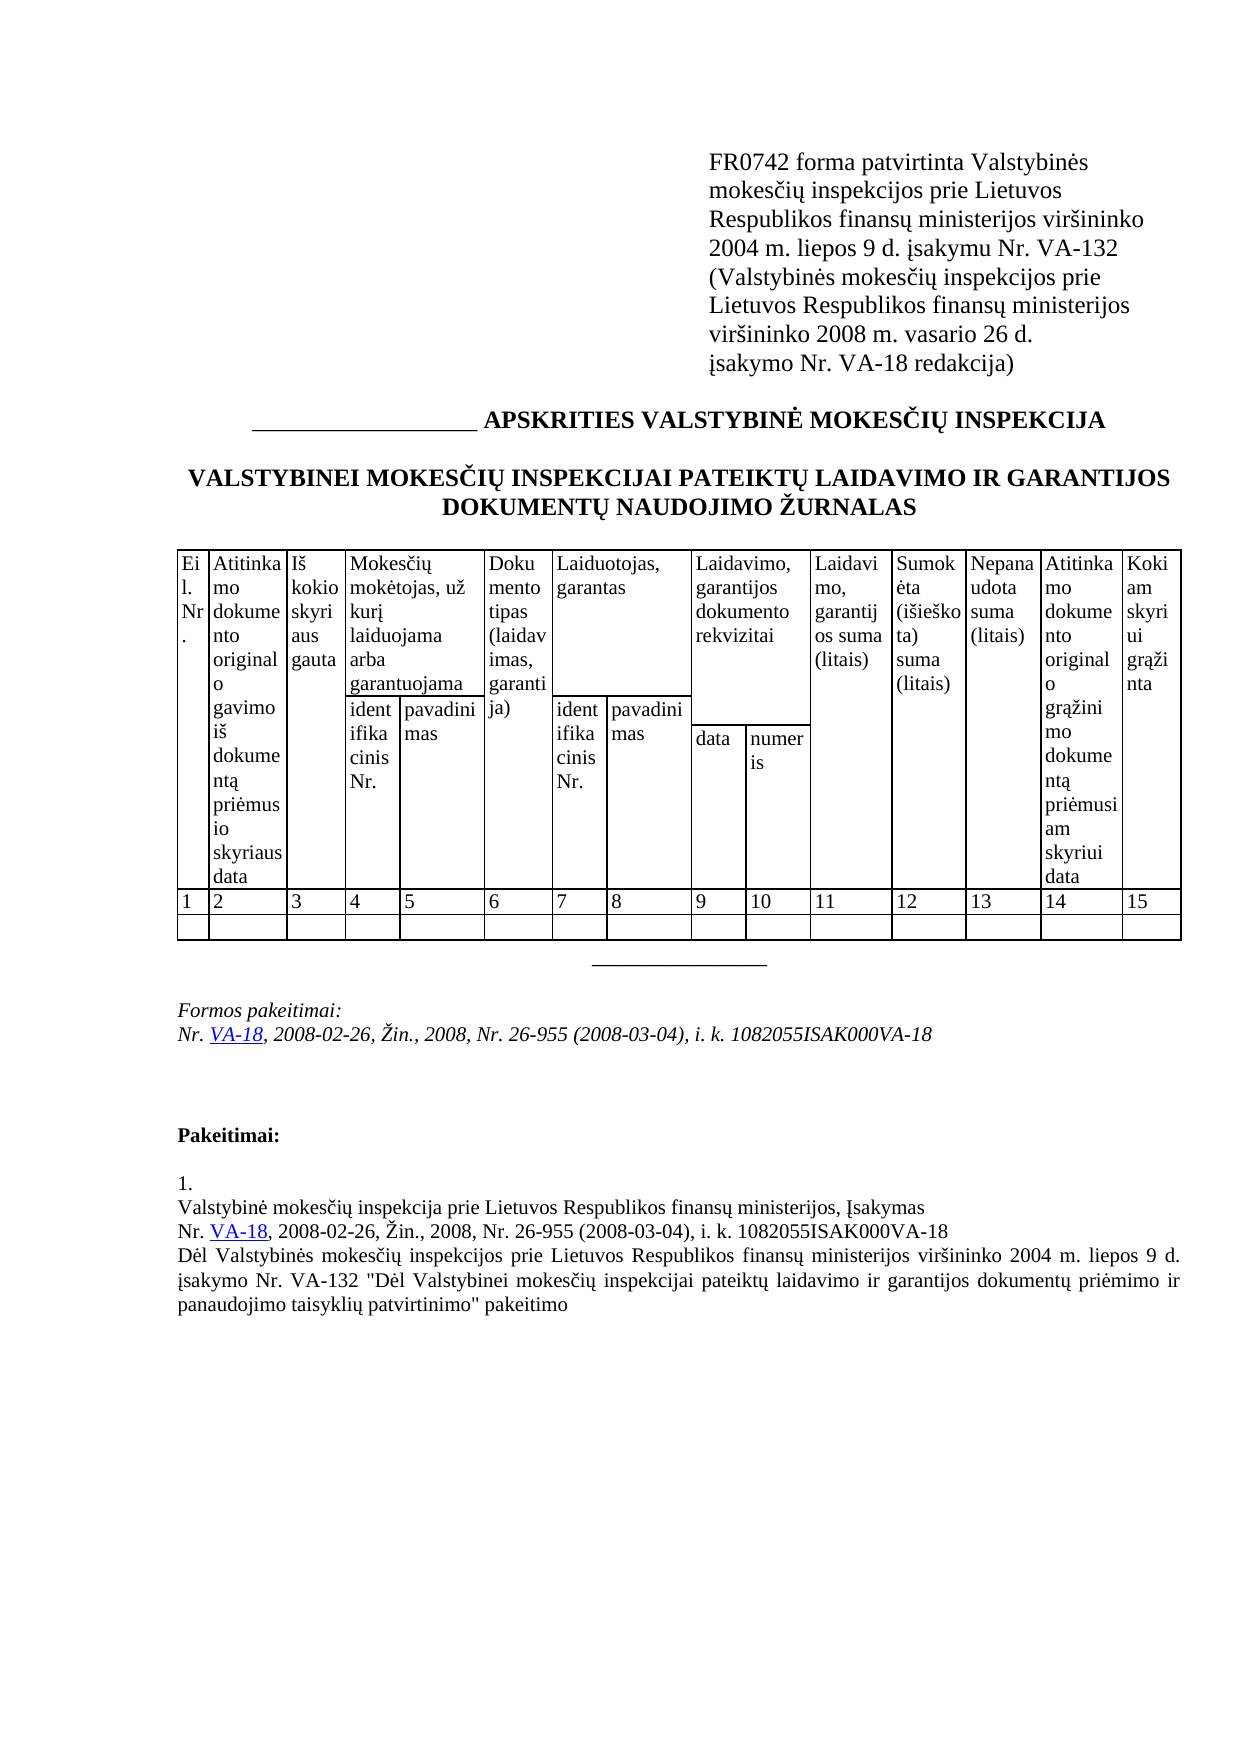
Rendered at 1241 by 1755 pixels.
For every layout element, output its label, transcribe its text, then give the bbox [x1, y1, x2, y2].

text 1. [177, 1171, 1181, 1195]
table_header Laidavimo, garantijos suma (litais) [811, 551, 891, 888]
table_header Sumokėta (išieškota) suma (litais) [893, 551, 965, 888]
table_cell [178, 915, 208, 939]
table_cell [893, 915, 965, 939]
table_cell identifikacinis Nr. [346, 697, 399, 888]
table_cell [692, 915, 745, 939]
table_cell 13 [967, 890, 1040, 913]
text Nr. VA-18, 2008-02-26, Žin., 2008, Nr. 26-955 (2008-03-04), i. k. 1082055ISAK000VA-18 [177, 1219, 1181, 1243]
table_cell 15 [1123, 890, 1180, 913]
text mokesčių inspekcijos prie Lietuvos [177, 176, 1181, 204]
table_cell 1 [178, 890, 208, 913]
table_cell 5 [401, 890, 484, 913]
text Pakeitimai: [177, 1123, 1181, 1147]
table_cell [210, 915, 286, 939]
table_header Nepanaudota suma (litais) [967, 551, 1040, 888]
table_cell 14 [1042, 890, 1122, 913]
table_cell pavadinimas [608, 697, 691, 888]
table_cell 3 [288, 890, 345, 913]
table_header Iš kokio skyriaus gauta [288, 551, 345, 888]
table_cell [288, 915, 345, 939]
table_cell [1042, 915, 1122, 939]
text Formos pakeitimai: [177, 998, 1181, 1022]
table_cell [967, 915, 1040, 939]
table_cell [811, 915, 891, 939]
table_cell [1123, 915, 1180, 939]
text Valstybinė mokesčių inspekcija prie Lietuvos Respublikos finansų ministerijos, Įsakymas [177, 1195, 1181, 1219]
text FR0742 forma patvirtinta Valstybinės [177, 147, 1181, 176]
table_header Laiduotojas, garantas [553, 551, 691, 695]
text Lietuvos Respublikos finansų ministerijos [177, 291, 1181, 319]
text Nr. VA-18, 2008-02-26, Žin., 2008, Nr. 26-955 (2008-03-04), i. k. 1082055ISAK000VA-18 [177, 1022, 1181, 1046]
text VALSTYBINEI MOKESČIŲ INSPEKCIJAI PATEIKTŲ LAIDAVIMO IR GARANTIJOS DOKUMENTŲ NAUDOJIMO ŽURNALAS [177, 463, 1181, 521]
table_cell 7 [553, 890, 606, 913]
table_cell data [692, 726, 745, 888]
text ______________ [177, 941, 1181, 969]
table_cell [553, 915, 606, 939]
text Respublikos finansų ministerijos viršininko [177, 204, 1181, 233]
table_cell 2 [210, 890, 286, 913]
table_cell 8 [608, 890, 691, 913]
table_cell 6 [485, 890, 552, 913]
table_cell identifikacinis Nr. [553, 697, 606, 888]
table_cell numeris [747, 726, 810, 888]
table_header Dokumento tipas (laidavimas, garantija) [485, 551, 552, 888]
table_cell [485, 915, 552, 939]
table_cell 4 [346, 890, 399, 913]
table_header Atitinkamo dokumento originalo grąžinimo dokumentą priėmusiam skyriui data [1042, 551, 1122, 888]
table_header Mokesčių mokėtojas, už kurį laiduojama arba garantuojama [346, 551, 484, 695]
table_cell 10 [747, 890, 810, 913]
text įsakymo Nr. VA-18 redakcija) [177, 348, 1181, 377]
table_cell 12 [893, 890, 965, 913]
table_cell [401, 915, 484, 939]
table_cell 9 [692, 890, 745, 913]
text (Valstybinės mokesčių inspekcijos prie [177, 262, 1181, 291]
table_header Kokiam skyriui grąžinta [1123, 551, 1180, 888]
text 2004 m. liepos 9 d. įsakymu Nr. VA-132 [177, 233, 1181, 262]
table_cell pavadinimas [401, 697, 484, 888]
table_cell 11 [811, 890, 891, 913]
table_header Laidavimo, garantijos dokumento rekvizitai [692, 551, 810, 724]
text Dėl Valstybinės mokesčių inspekcijos prie Lietuvos Respublikos finansų ministerijos viršininko 2004 m. liepos 9 d. įsakymo Nr. VA-132 "Dėl Valstybinei mokesčių inspekcijai pateiktų laidavimo ir garantijos dokumentų priėmimo ir panaudojimo taisyklių patvirtinimo" pakeitimo [177, 1243, 1181, 1316]
text __________________ APSKRITIES VALSTYBINĖ MOKESČIŲ INSPEKCIJA [177, 406, 1181, 434]
text viršininko 2008 m. vasario 26 d. [177, 319, 1181, 348]
table_cell [608, 915, 691, 939]
table_header Eil. Nr. [178, 551, 208, 888]
table_cell [747, 915, 810, 939]
table_header Atitinkamo dokumento originalo gavimo iš dokumentą priėmusio skyriaus data [210, 551, 286, 888]
table_cell [346, 915, 399, 939]
